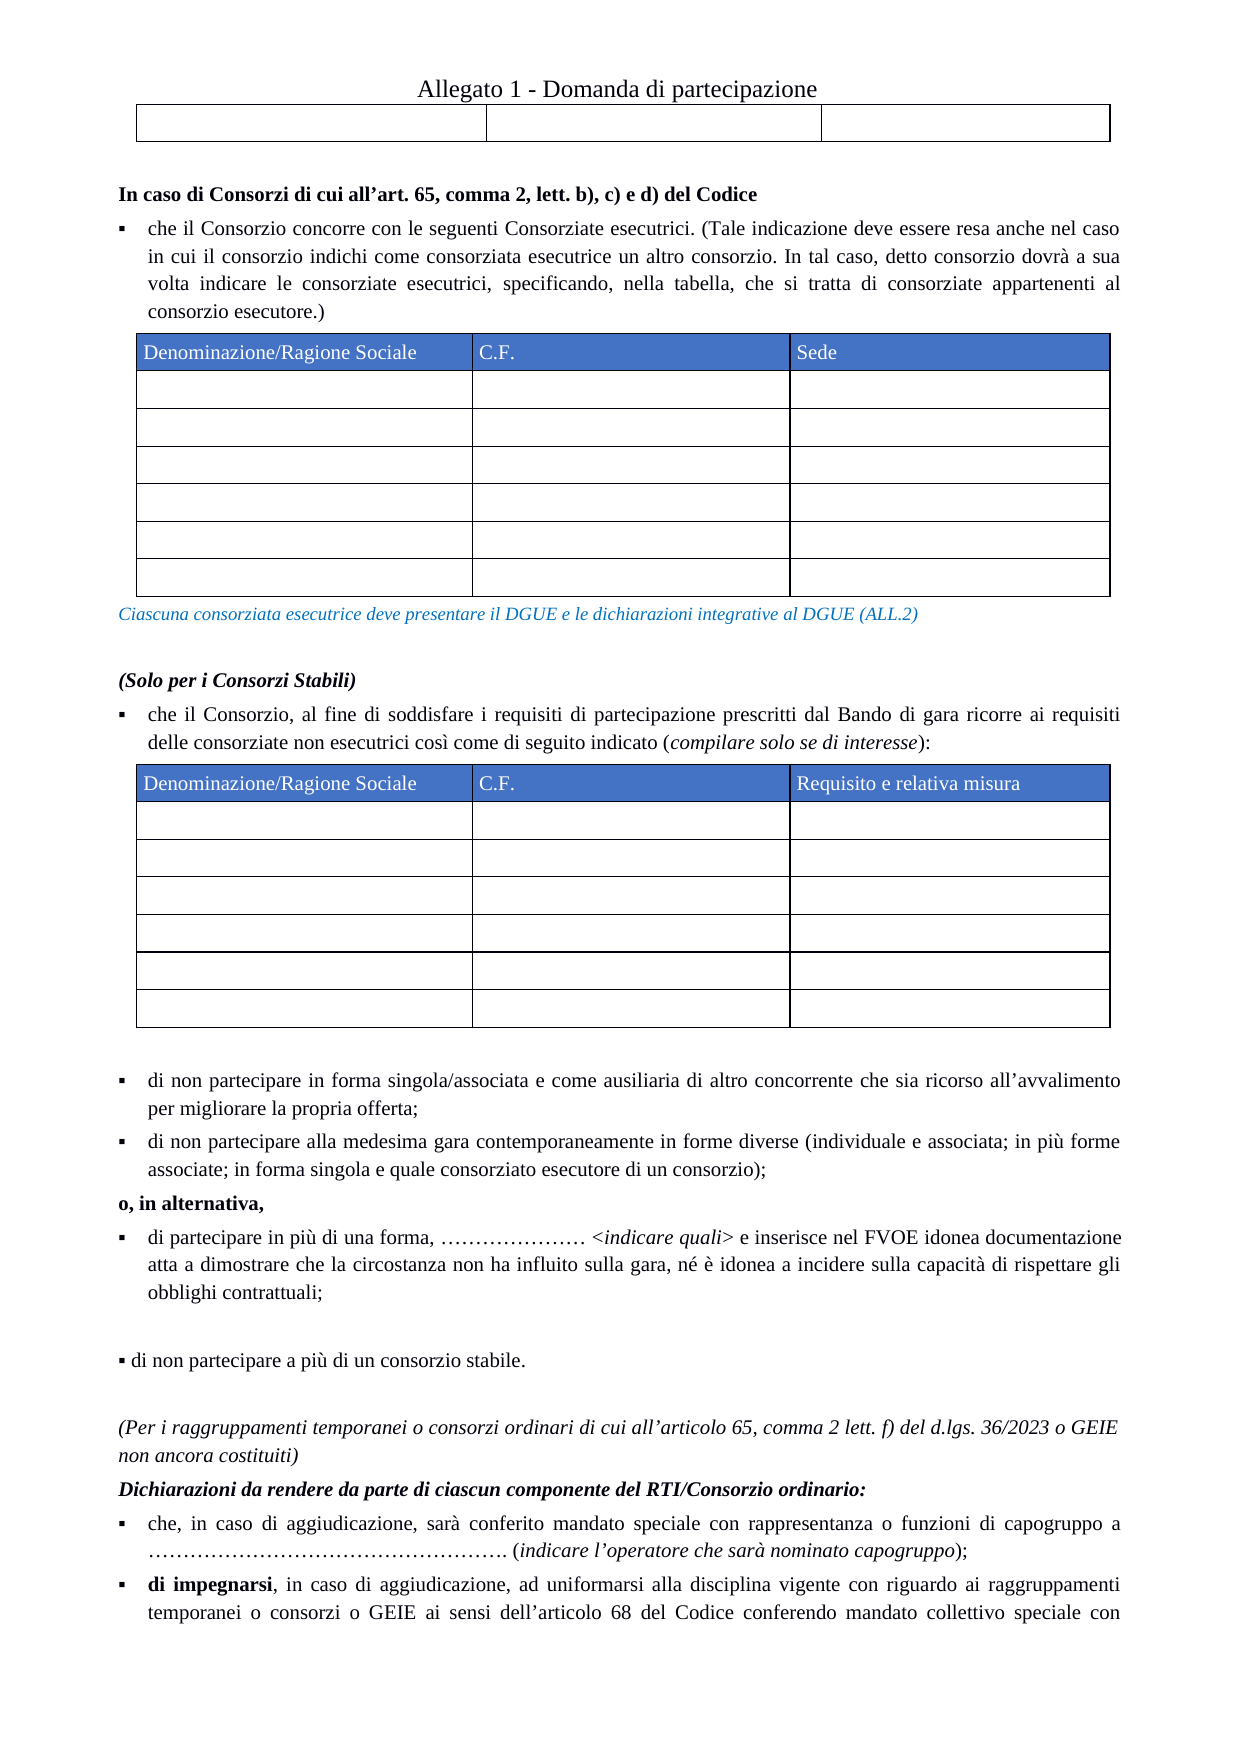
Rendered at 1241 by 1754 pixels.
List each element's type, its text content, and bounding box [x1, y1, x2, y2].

table_cell [791, 802, 1109, 839]
text ▪ che, in caso di aggiudicazione, sarà conferito mandato speciale con rappresentanza o funzioni di capogruppo a ……………………………………………. (indicare l’operatore che sarà nominato capogruppo); [118, 1511, 1122, 1562]
table_cell [791, 559, 1109, 596]
table_cell [473, 409, 789, 446]
text ▪ di non partecipare a più di un consorzio stabile. [118, 1347, 1122, 1372]
table_cell [473, 522, 789, 558]
table_cell [137, 802, 472, 839]
table_cell [791, 877, 1109, 914]
table_cell [487, 105, 821, 141]
table_cell [822, 105, 1109, 141]
table_cell [791, 915, 1109, 951]
table_header Denominazione/Ragione Sociale [137, 765, 472, 801]
table_cell [791, 990, 1109, 1027]
table_header C.F. [473, 334, 789, 370]
table_cell [473, 953, 789, 989]
table_cell [473, 484, 789, 521]
table_cell [791, 840, 1109, 876]
text o, in alternativa, [118, 1191, 1122, 1215]
text In caso di Consorzi di cui all’art. 65, comma 2, lett. b), c) e d) del Codice [118, 182, 1122, 206]
table_cell [137, 105, 486, 141]
table_cell [791, 409, 1109, 446]
table_cell [137, 953, 472, 989]
table_header Sede [791, 334, 1109, 370]
table_cell [137, 840, 472, 876]
table_cell [473, 371, 789, 408]
table_header Denominazione/Ragione Sociale [137, 334, 472, 370]
table_header C.F. [473, 765, 789, 801]
table_cell [137, 409, 472, 446]
text Ciascuna consorziata esecutrice deve presentare il DGUE e le dichiarazioni integrative al DGUE (ALL.2) [118, 603, 1122, 625]
table_cell [791, 371, 1109, 408]
table_cell [137, 447, 472, 483]
table_header Requisito e relativa misura [791, 765, 1109, 801]
table_cell [137, 559, 472, 596]
table_cell [791, 953, 1109, 989]
table_cell [473, 802, 789, 839]
table_cell [137, 484, 472, 521]
text ▪ di non partecipare alla medesima gara contemporaneamente in forme diverse (individuale e associata; in più forme associate; in forma singola e quale consorziato esecutore di un consorzio); [118, 1129, 1122, 1181]
text ▪ di partecipare in più di una forma, ………………… <indicare quali> e inserisce nel FVOE idonea documentazione atta a dimostrare che la circostanza non ha influito sulla gara, né è idonea a incidere sulla capacità di rispettare gli obblighi contrattuali; [118, 1224, 1122, 1304]
table_cell [473, 447, 789, 483]
table_cell [473, 840, 789, 876]
table_cell [791, 447, 1109, 483]
table_cell [473, 990, 789, 1027]
text (Solo per i Consorzi Stabili) [118, 668, 1122, 692]
text ▪ che il Consorzio, al fine di soddisfare i requisiti di partecipazione prescritti dal Bando di gara ricorre ai requisiti delle consorziate non esecutrici così come di seguito indicato (compilare solo se di interesse): [118, 702, 1122, 754]
table_cell [137, 990, 472, 1027]
table_cell [473, 877, 789, 914]
text ▪ di non partecipare in forma singola/associata e come ausiliaria di altro concorrente che sia ricorso all’avvalimento per migliorare la propria offerta; [118, 1068, 1122, 1119]
table_cell [473, 559, 789, 596]
table_cell [791, 522, 1109, 558]
text ▪ di impegnarsi, in caso di aggiudicazione, ad uniformarsi alla disciplina vigente con riguardo ai raggruppamenti temporanei o consorzi o GEIE ai sensi dell’articolo 68 del Codice conferendo mandato collettivo speciale con [118, 1572, 1122, 1624]
text ▪ che il Consorzio concorre con le seguenti Consorziate esecutrici. (Tale indicazione deve essere resa anche nel caso in cui il consorzio indichi come consorziata esecutrice un altro consorzio. In tal caso, detto consorzio dovrà a sua volta indicare le consorziate esecutrici, specificando, nella tabella, che si tratta di consorziate appartenenti al consorzio esecutore.) [118, 216, 1122, 323]
table_cell [473, 915, 789, 951]
text Dichiarazioni da rendere da parte di ciascun componente del RTI/Consorzio ordinario: [118, 1477, 1122, 1501]
table_cell [791, 484, 1109, 521]
table_cell [137, 877, 472, 914]
table_cell [137, 915, 472, 951]
table_cell [137, 371, 472, 408]
table_cell [137, 522, 472, 558]
text (Per i raggruppamenti temporanei o consorzi ordinari di cui all’articolo 65, comma 2 lett. f) del d.lgs. 36/2023 o GEIE non ancora costituiti) [118, 1415, 1122, 1467]
